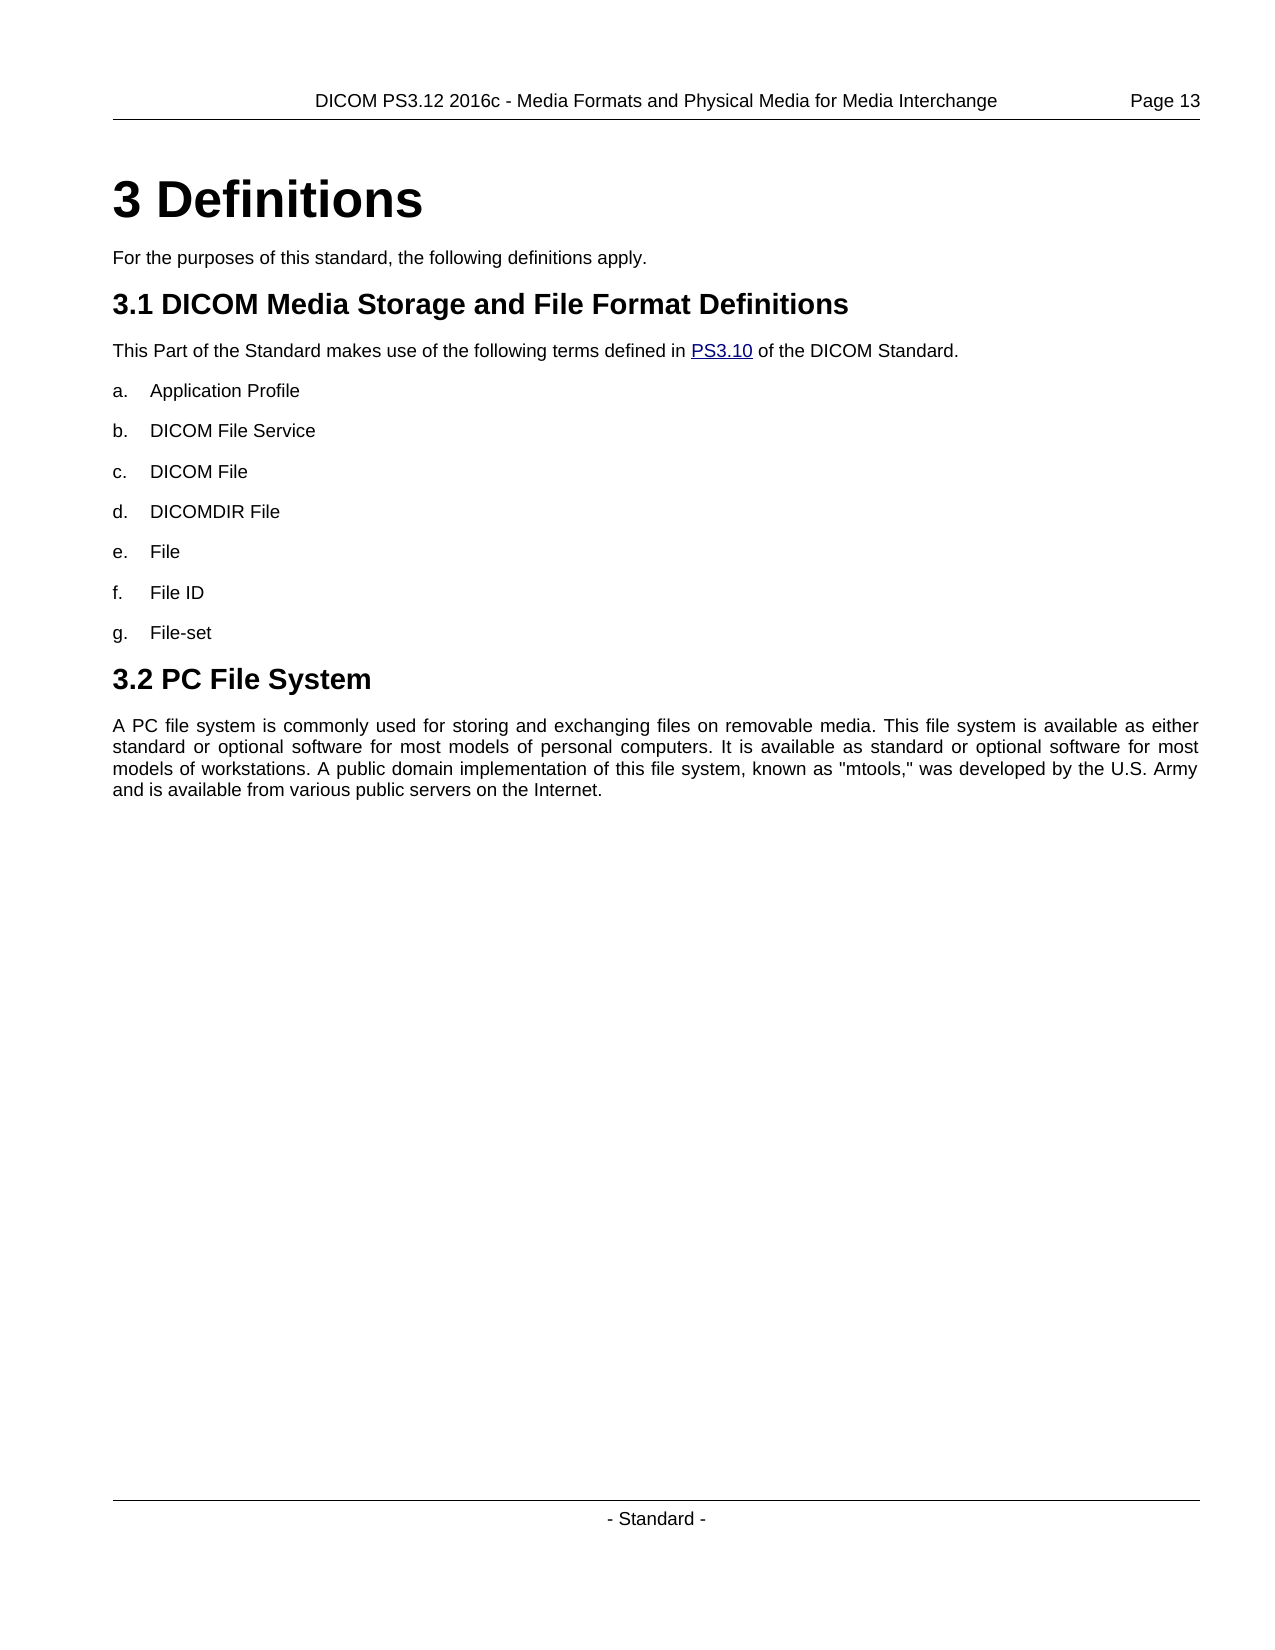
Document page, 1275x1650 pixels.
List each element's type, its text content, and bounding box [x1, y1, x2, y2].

list File ID [112, 582, 1200, 603]
text For the purposes of this standard, the following definitions apply. [112, 247, 1200, 269]
text This Part of the Standard makes use of the following terms defined in PS3.10 of the DICOM Standard. [112, 340, 1200, 361]
list DICOMDIR File [112, 501, 1200, 522]
list DICOM File [112, 461, 1200, 482]
text A PC file system is commonly used for storing and exchanging files on removable media. This file system is available as either standard or optional software for most models of personal computers. It is available as standard or optional software for most models of workstations. A public domain implementation of this file system, known as "mtools," was developed by the U.S. Army and is available from various public servers on the Internet. [112, 714, 1200, 801]
list DICOM File Service [112, 420, 1200, 442]
list File [112, 541, 1200, 563]
text 3 Definitions [112, 169, 1200, 228]
text 3.1 DICOM Media Storage and File Format Definitions [112, 287, 1200, 321]
list Application Profile [112, 380, 1200, 402]
text 3.2 PC File System [112, 662, 1200, 696]
list File-set [112, 622, 1200, 643]
